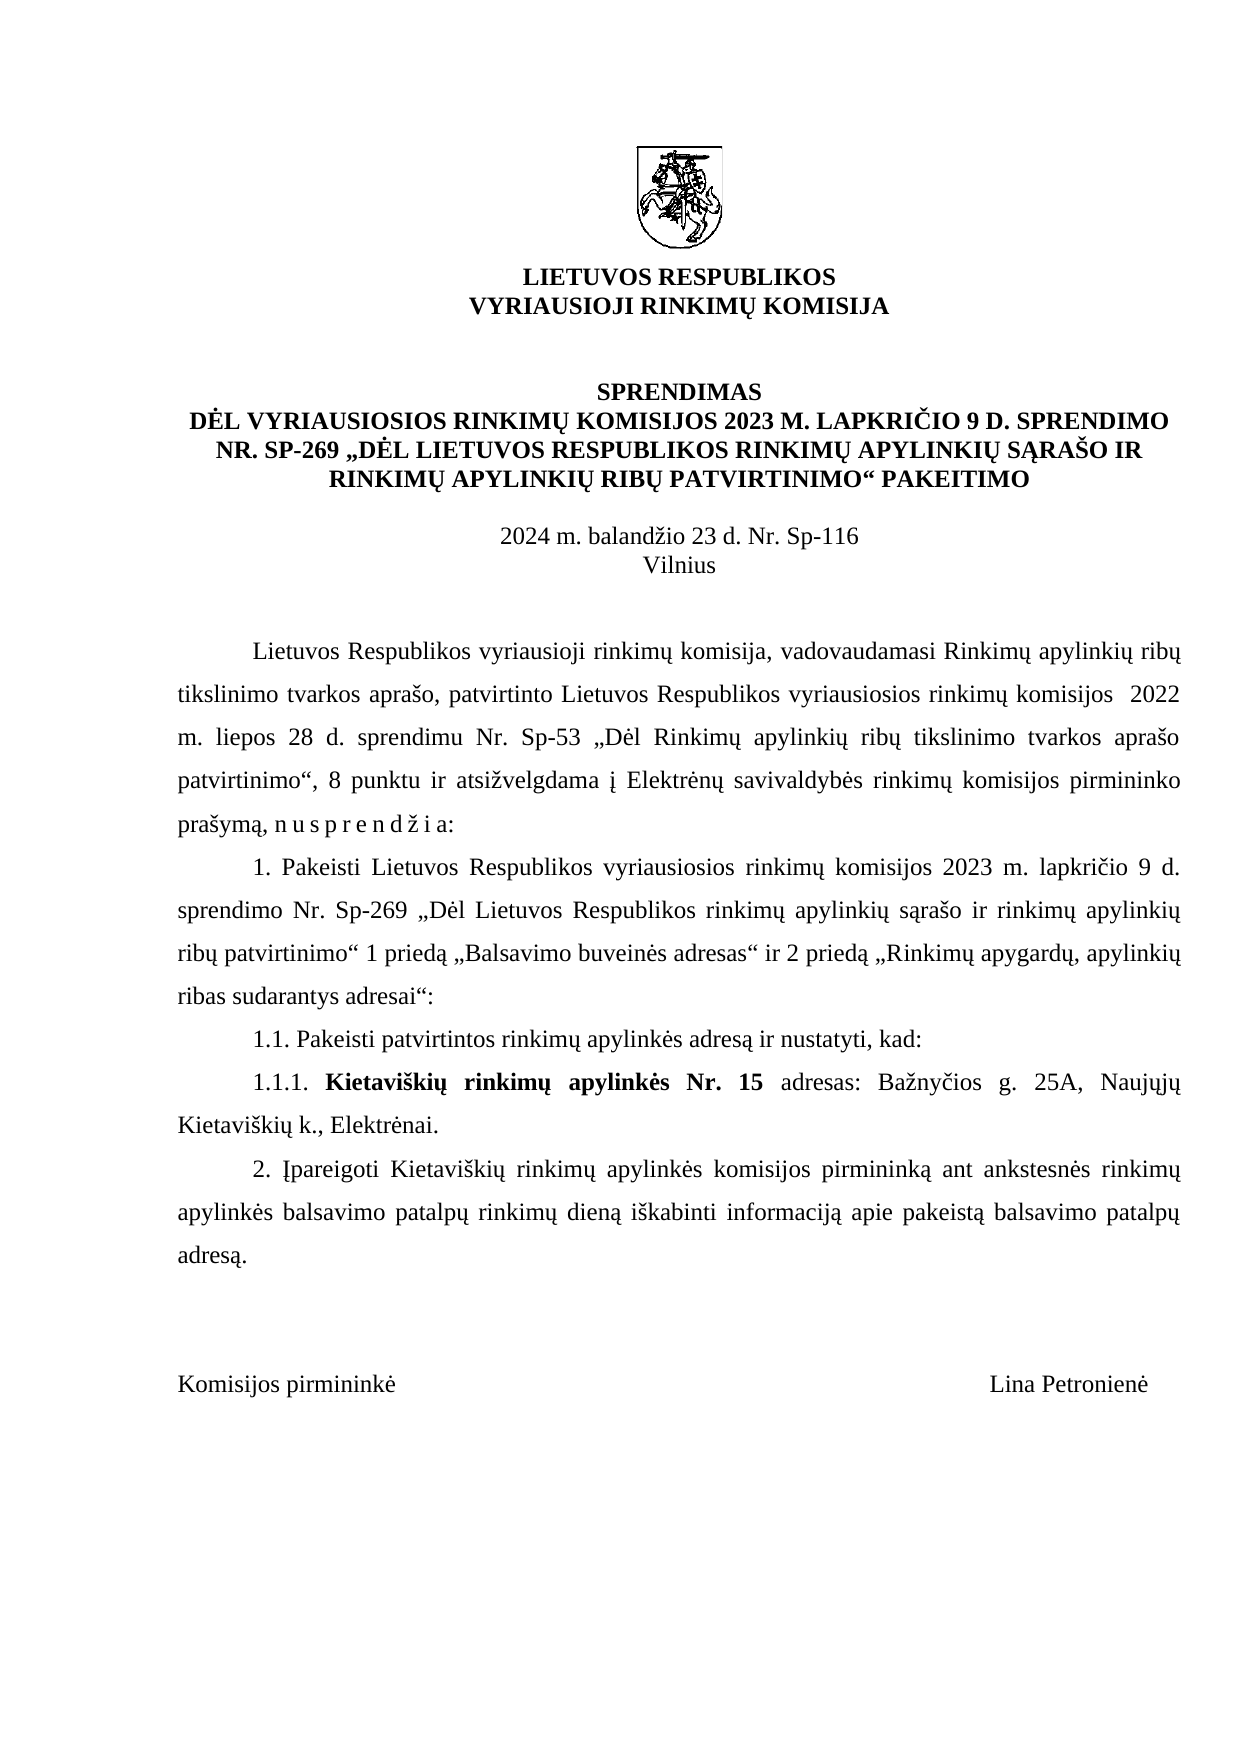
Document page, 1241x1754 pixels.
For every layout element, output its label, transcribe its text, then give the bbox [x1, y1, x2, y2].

text Vilnius [177, 550, 1181, 579]
text Komisijos pirmininkė Lina Petronienė [177, 1369, 1181, 1398]
text NR. SP-269 „DĖL LIETUVOS RESPUBLIKOS RINKIMŲ APYLINKIŲ SĄRAŠO IR RINKIMŲ APYLINKIŲ RIBŲ PATVIRTINIMO“ PAKEITIMO [177, 435, 1181, 492]
text SPRENDIMAS [177, 377, 1181, 406]
text DĖL vyriausiosios rinkimų KOMISIJOS 2023 M. LAPKRIČIO 9 D. SPRENDIMO [177, 406, 1181, 435]
text 2024 m. balandžio 23 d. Nr. Sp-116 [177, 521, 1181, 550]
text 1. Pakeisti Lietuvos Respublikos vyriausiosios rinkimų komisijos 2023 m. lapkričio 9 d. sprendimo Nr. Sp-269 „Dėl Lietuvos Respublikos rinkimų apylinkių sąrašo ir rinkimų apylinkių ribų patvirtinimo“ 1 priedą „Balsavimo buveinės adresas“ ir 2 priedą „Rinkimų apygardų, apylinkių ribas sudarantys adresai“: [177, 852, 1181, 1010]
text 2. Įpareigoti Kietaviškių rinkimų apylinkės komisijos pirmininką ant ankstesnės rinkimų apylinkės balsavimo patalpų rinkimų dieną iškabinti informaciją apie pakeistą balsavimo patalpų adresą. [177, 1154, 1181, 1269]
text Lietuvos Respublikos vyriausioji rinkimų komisija, vadovaudamasi Rinkimų apylinkių ribų tikslinimo tvarkos aprašo, patvirtinto Lietuvos Respublikos vyriausiosios rinkimų komisijos 2022 m. liepos 28 d. sprendimu Nr. Sp-53 „Dėl Rinkimų apylinkių ribų tikslinimo tvarkos aprašo patvirtinimo“, 8 punktu ir atsižvelgdama į Elektrėnų savivaldybės rinkimų komisijos pirmininko prašymą, nusprendžia: [177, 636, 1181, 837]
text VYRIAUSIOJI RINKIMŲ KOMISIJA [177, 291, 1181, 320]
text 1.1. Pakeisti patvirtintos rinkimų apylinkės adresą ir nustatyti, kad: [177, 1024, 1181, 1053]
text 1.1.1. Kietaviškių rinkimų apylinkės Nr. 15 adresas: Bažnyčios g. 25A, Naujųjų Kietaviškių k., Elektrėnai. [177, 1067, 1181, 1139]
subtitle LIETUVOS RESPUBLIKOS [177, 262, 1181, 291]
